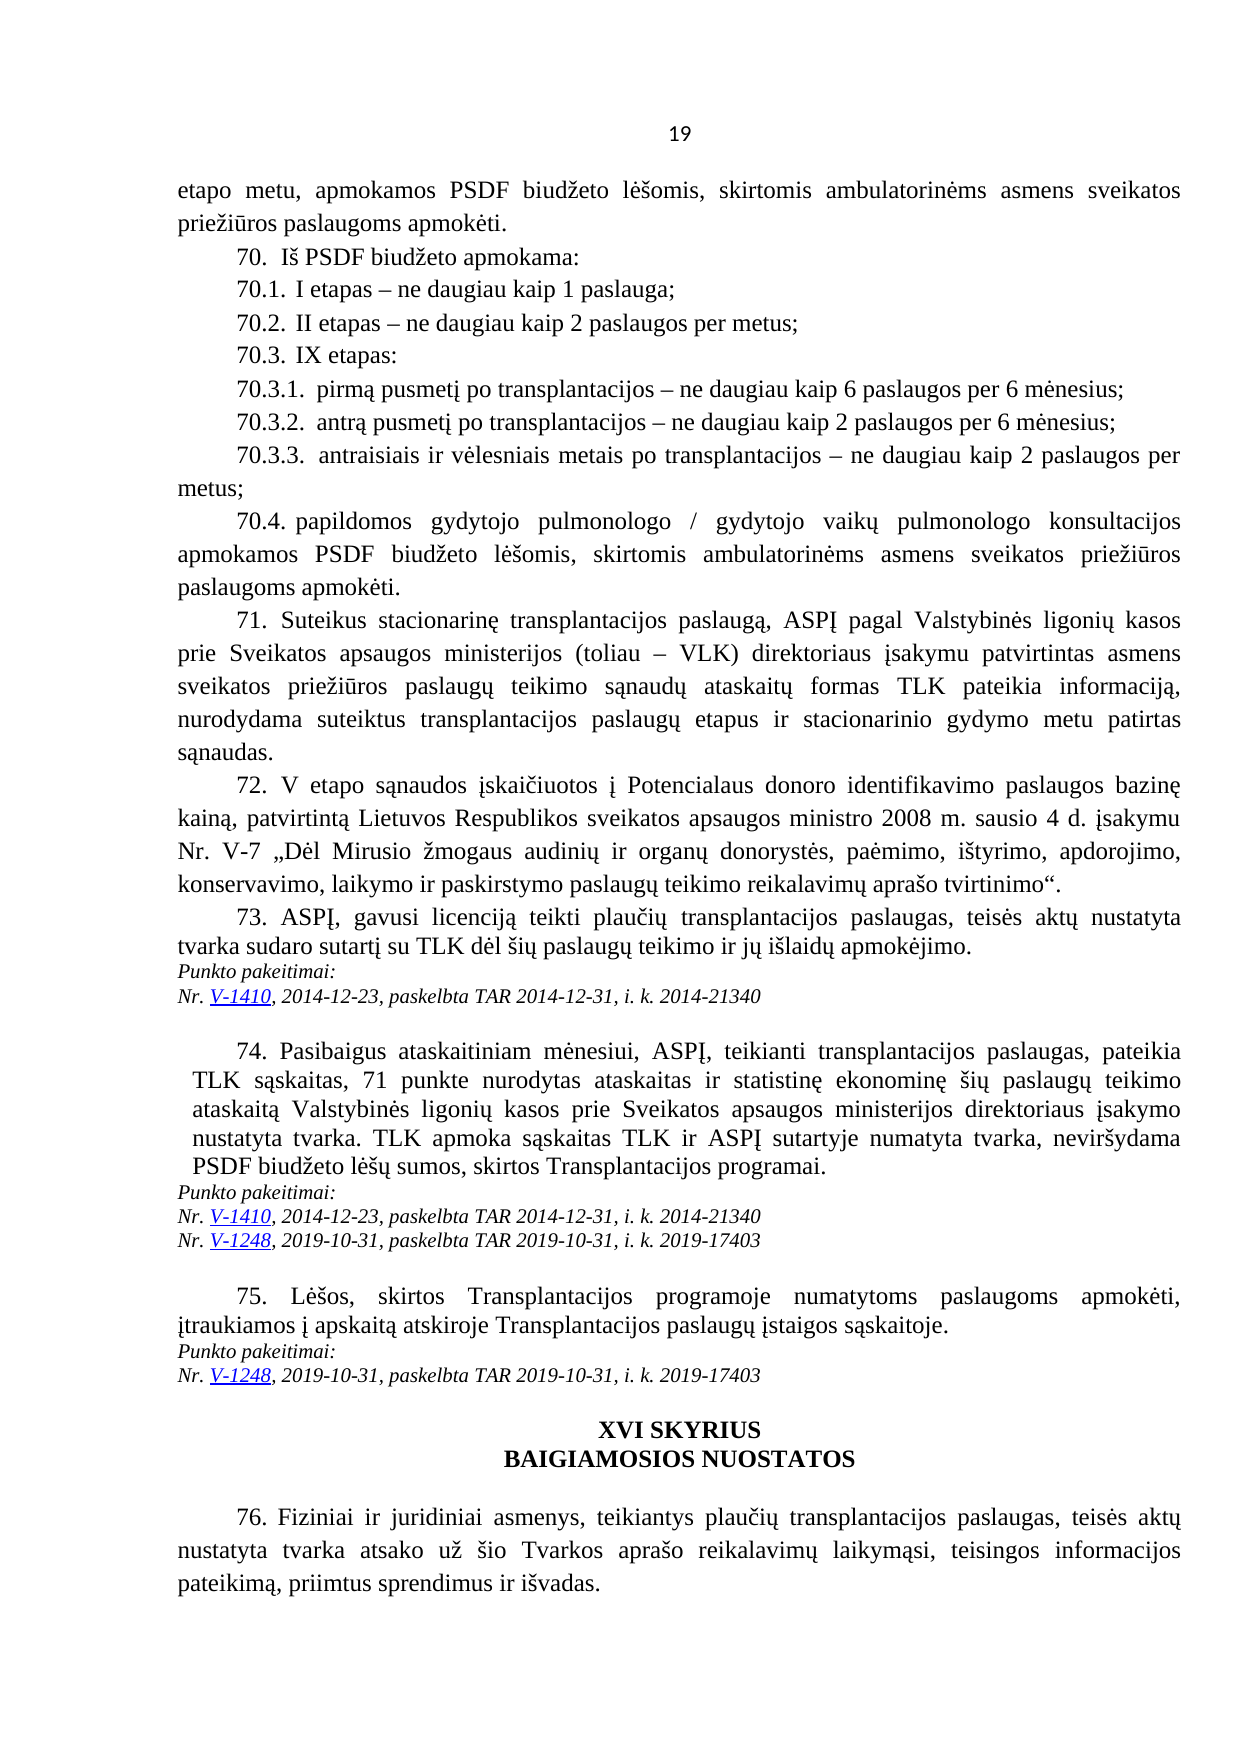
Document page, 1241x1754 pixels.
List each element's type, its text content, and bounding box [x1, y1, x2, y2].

text XVI SKYRIUS [177, 1415, 1182, 1444]
text Punkto pakeitimai: [177, 1180, 1182, 1204]
text 70.2. II etapas – ne daugiau kaip 2 paslaugos per metus; [236, 308, 1182, 336]
text 70.3. IX etapas: [236, 341, 1182, 369]
text 74. Pasibaigus ataskaitiniam mėnesiui, ASPĮ, teikianti transplantacijos paslaugas, pateikia TLK sąskaitas, 71 punkte nurodytas ataskaitas ir statistinę ekonominę šių paslaugų teikimo ataskaitą Valstybinės ligonių kasos prie Sveikatos apsaugos ministerijos direktoriaus įsakymo nustatyta tvarka. TLK apmoka sąskaitas TLK ir ASPĮ sutartyje numatyta tvarka, neviršydama PSDF biudžeto lėšų sumos, skirtos Transplantacijos programai. [192, 1036, 1182, 1180]
text 70.3.2. antrą pusmetį po transplantacijos – ne daugiau kaip 2 paslaugos per 6 mėnesius; [207, 407, 1182, 435]
text 70. Iš PSDF biudžeto apmokama: [207, 242, 1182, 270]
text Nr. V-1248, 2019-10-31, paskelbta TAR 2019-10-31, i. k. 2019-17403 [177, 1363, 1182, 1387]
text 71. Suteikus stacionarinę transplantacijos paslaugą, ASPĮ pagal Valstybinės ligonių kasos prie Sveikatos apsaugos ministerijos (toliau – VLK) direktoriaus įsakymu patvirtintas asmens sveikatos priežiūros paslaugų teikimo sąnaudų ataskaitų formas TLK pateikia informaciją, nurodydama suteiktus transplantacijos paslaugų etapus ir stacionarinio gydymo metu patirtas sąnaudas. [177, 605, 1182, 766]
text 70.3.3. antraisiais ir vėlesniais metais po transplantacijos – ne daugiau kaip 2 paslaugos per metus; [177, 440, 1182, 501]
text 70.4. papildomos gydytojo pulmonologo / gydytojo vaikų pulmonologo konsultacijos apmokamos PSDF biudžeto lėšomis, skirtomis ambulatorinėms asmens sveikatos priežiūros paslaugoms apmokėti. [177, 506, 1182, 601]
text Punkto pakeitimai: [177, 1338, 1182, 1363]
text 75. Lėšos, skirtos Transplantacijos programoje numatytoms paslaugoms apmokėti, įtraukiamos į apskaitą atskiroje Transplantacijos paslaugų įstaigos sąskaitoje. [177, 1281, 1182, 1338]
text 73. ASPĮ, gavusi licenciją teikti plaučių transplantacijos paslaugas, teisės aktų nustatyta tvarka sudaro sutartį su TLK dėl šių paslaugų teikimo ir jų išlaidų apmokėjimo. [177, 902, 1182, 959]
text BAIGIAMOSIOS NUOSTATOS [177, 1444, 1182, 1473]
text 72. V etapo sąnaudos įskaičiuotos į Potencialaus donoro identifikavimo paslaugos bazinę kainą, patvirtintą Lietuvos Respublikos sveikatos apsaugos ministro 2008 m. sausio 4 d. įsakymu Nr. V-7 „Dėl Mirusio žmogaus audinių ir organų donorystės, paėmimo, ištyrimo, apdorojimo, konservavimo, laikymo ir paskirstymo paslaugų teikimo reikalavimų aprašo tvirtinimo“. [177, 770, 1182, 898]
text Nr. V-1248, 2019-10-31, paskelbta TAR 2019-10-31, i. k. 2019-17403 [177, 1228, 1182, 1252]
text Nr. V-1410, 2014-12-23, paskelbta TAR 2014-12-31, i. k. 2014-21340 [177, 1204, 1182, 1228]
text 70.3.1. pirmą pusmetį po transplantacijos – ne daugiau kaip 6 paslaugos per 6 mėnesius; [207, 374, 1182, 402]
text Punkto pakeitimai: [177, 959, 1182, 983]
text 70.1. I etapas – ne daugiau kaip 1 paslauga; [236, 274, 1182, 303]
text etapo metu, apmokamos PSDF biudžeto lėšomis, skirtomis ambulatorinėms asmens sveikatos priežiūros paslaugoms apmokėti. [177, 176, 1182, 237]
text Nr. V-1410, 2014-12-23, paskelbta TAR 2014-12-31, i. k. 2014-21340 [177, 983, 1182, 1008]
text 76. Fiziniai ir juridiniai asmenys, teikiantys plaučių transplantacijos paslaugas, teisės aktų nustatyta tvarka atsako už šio Tvarkos aprašo reikalavimų laikymąsi, teisingos informacijos pateikimą, priimtus sprendimus ir išvadas. [177, 1502, 1182, 1596]
